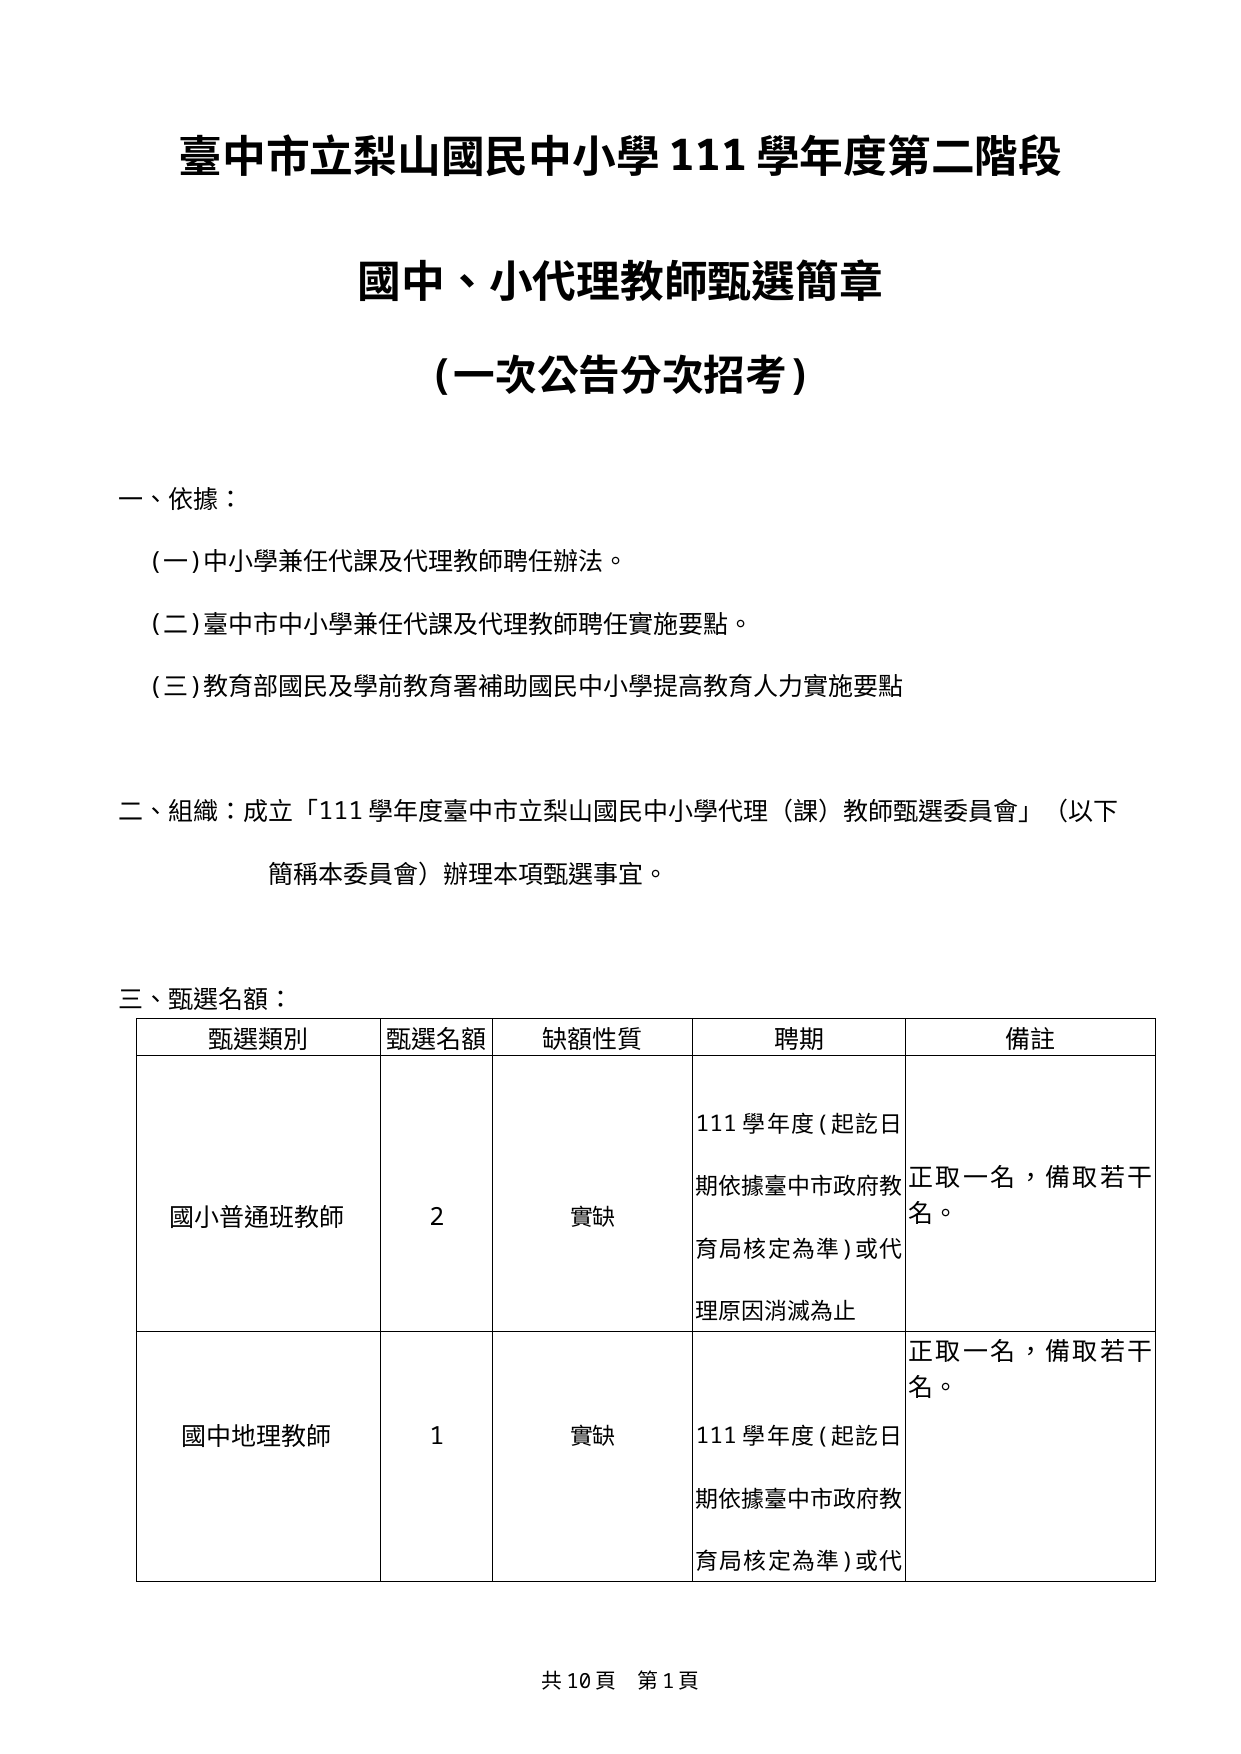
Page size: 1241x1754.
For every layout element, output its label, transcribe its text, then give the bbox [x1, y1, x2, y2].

table_cell 實缺 [493, 1332, 692, 1581]
text 二、組織：成立「111學年度臺中市立梨山國民中小學代理（課）教師甄選委員會」（以下 [118, 768, 1122, 831]
table_header 甄選名額 [381, 1019, 492, 1055]
table_cell 國小普通班教師 [137, 1056, 380, 1331]
table_cell 實缺 [493, 1056, 692, 1331]
table_header 甄選類別 [137, 1019, 380, 1055]
table_cell 1 [381, 1332, 492, 1581]
table_cell 111學年度(起訖日期依據臺中市政府教育局核定為準)或代 [693, 1332, 905, 1581]
table_cell 正取一名，備取若干名。 [906, 1332, 1155, 1581]
text (一次公告分次招考) [118, 331, 1122, 393]
table_header 缺額性質 [493, 1019, 692, 1055]
text 一、依據： [118, 456, 1122, 518]
table_cell 111學年度(起訖日期依據臺中市政府教育局核定為準)或代理原因消滅為止 [693, 1056, 905, 1331]
text (二)臺中市中小學兼任代課及代理教師聘任實施要點。 [118, 581, 1122, 643]
text (三)教育部國民及學前教育署補助國民中小學提高教育人力實施要點 [118, 643, 1122, 706]
text 三、甄選名額： [118, 956, 1122, 1018]
table_cell 國中地理教師 [137, 1332, 380, 1581]
table_cell 正取一名，備取若干名。 [906, 1056, 1155, 1331]
table_header 備註 [906, 1019, 1155, 1055]
text 臺中市立梨山國民中小學111學年度第二階段 國中、小代理教師甄選簡章 [118, 81, 1122, 331]
text (一)中小學兼任代課及代理教師聘任辦法。 [118, 518, 1122, 581]
table_header 聘期 [693, 1019, 905, 1055]
table_cell 2 [381, 1056, 492, 1331]
text 簡稱本委員會）辦理本項甄選事宜。 [118, 831, 1122, 893]
